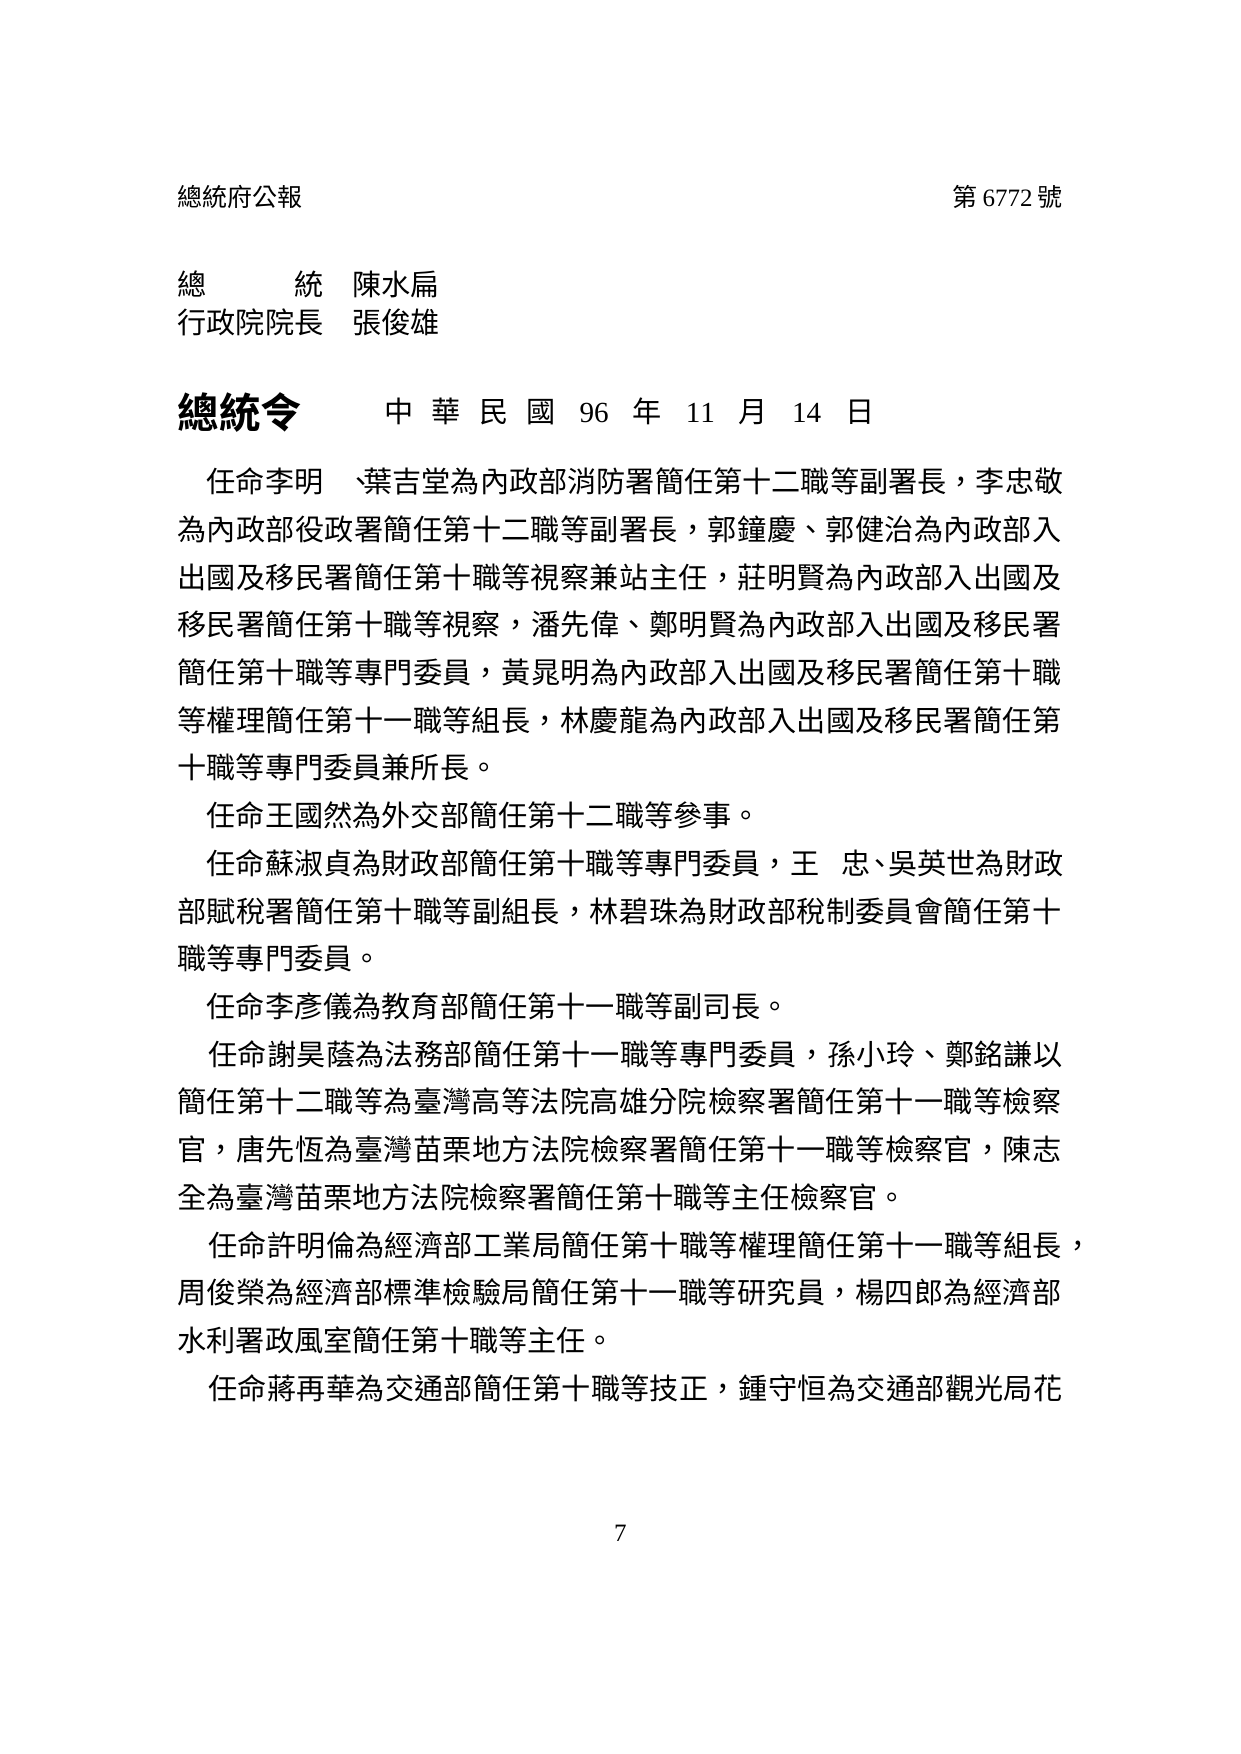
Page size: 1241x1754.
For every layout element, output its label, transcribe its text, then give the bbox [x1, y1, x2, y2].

table_header 總統令 [174, 366, 381, 454]
text 任命李彥儀為教育部簡任第十一職等副司長。 [177, 979, 1063, 1027]
text 任命王國然為外交部簡任第十二職等參事。 [177, 788, 1063, 836]
text 任命李明、葉吉堂為內政部消防署簡任第十二職等副署長，李忠敬為內政部役政署簡任第十二職等副署長，郭鐘慶、郭健治為內政部入出國及移民署簡任第十職等視察兼站主任，莊明賢為內政部入出國及移民署簡任第十職等視察，潘先偉、鄭明賢為內政部入出國及移民署簡任第十職等專門委員，黃晁明為內政部入出國及移民署簡任第十職等權理簡任第十一職等組長，林慶龍為內政部入出國及移民署簡任第十職等專門委員兼所長。 [177, 454, 1063, 788]
text 任命許明倫為經濟部工業局簡任第十職等權理簡任第十一職等組長，周俊榮為經濟部標準檢驗局簡任第十一職等研究員，楊四郎為經濟部水利署政風室簡任第十職等主任。 [177, 1218, 1063, 1361]
text 行政院院長 張俊雄 [177, 303, 1063, 341]
text 總 統 陳水扁 [177, 266, 1063, 303]
text 任命謝昊蔭為法務部簡任第十一職等專門委員，孫小玲、鄭銘謙以簡任第十二職等為臺灣高等法院高雄分院檢察署簡任第十一職等檢察官，唐先恆為臺灣苗栗地方法院檢察署簡任第十一職等檢察官，陳志全為臺灣苗栗地方法院檢察署簡任第十職等主任檢察官。 [177, 1027, 1063, 1218]
table_header 中華民國96年11月14日 [381, 366, 877, 454]
text 任命蘇淑貞為財政部簡任第十職等專門委員，王忠、吳英世為財政部賦稅署簡任第十職等副組長，林碧珠為財政部稅制委員會簡任第十職等專門委員。 [177, 836, 1063, 979]
text 任命蔣再華為交通部簡任第十職等技正，鍾守恒為交通部觀光局花 [177, 1361, 1063, 1409]
